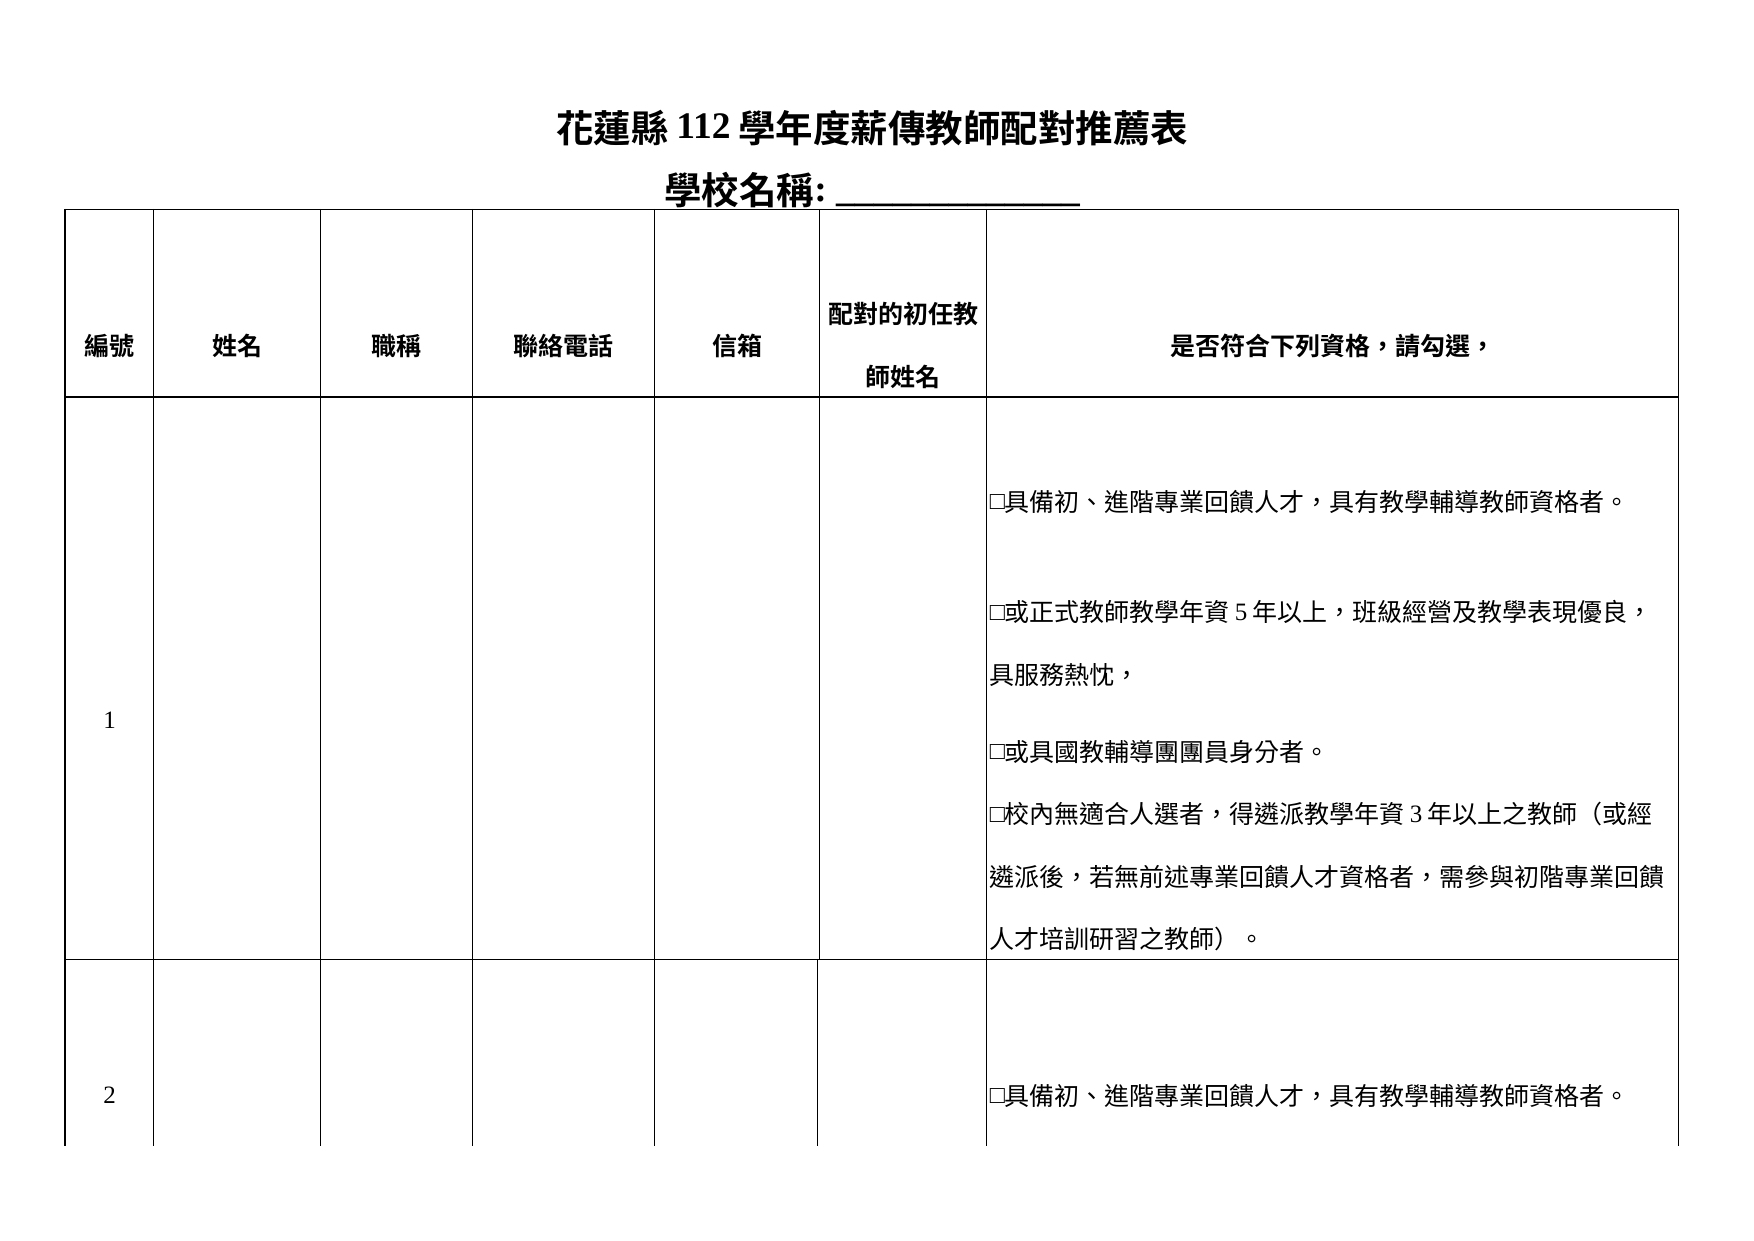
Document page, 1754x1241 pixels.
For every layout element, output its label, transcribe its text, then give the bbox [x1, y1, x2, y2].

table_cell 2 [66, 960, 153, 1146]
table_cell [321, 398, 472, 959]
table_cell [154, 398, 320, 959]
table_cell [473, 398, 654, 959]
table_cell □具備初、進階專業回饋人才，具有教學輔導教師資格者。 □或正式教師教學年資5年以上，班級經營及教學表現優良，具服務熱忱， □或具國教輔導團團員身分者。 □校內無適合人選者，得遴派教學年資3年以上之教師（或經遴派後，若無前述專業回饋人才資格者，需參與初階專業回饋人才培訓研習之教師）。 [987, 398, 1678, 959]
table_cell [321, 960, 472, 1146]
table_cell [154, 960, 320, 1146]
table_cell [473, 960, 654, 1146]
table_header 職稱 [321, 210, 472, 396]
table_header 是否符合下列資格，請勾選， [987, 210, 1678, 396]
table_header 姓名 [154, 210, 320, 396]
table_header 編號 [66, 210, 153, 396]
table_cell [818, 960, 986, 1146]
table_cell [655, 398, 819, 959]
table_cell 1 [66, 398, 153, 959]
table_cell □具備初、進階專業回饋人才，具有教學輔導教師資格者。 [987, 960, 1678, 1146]
text 學校名稱: _____________ [65, 146, 1679, 209]
table_header 配對的初任教師姓名 [820, 210, 986, 396]
table_cell [820, 398, 986, 959]
table_header 聯絡電話 [473, 210, 654, 396]
table_cell [655, 960, 817, 1146]
table_header 信箱 [655, 210, 819, 396]
text 花蓮縣112學年度薪傳教師配對推薦表 [65, 84, 1679, 146]
